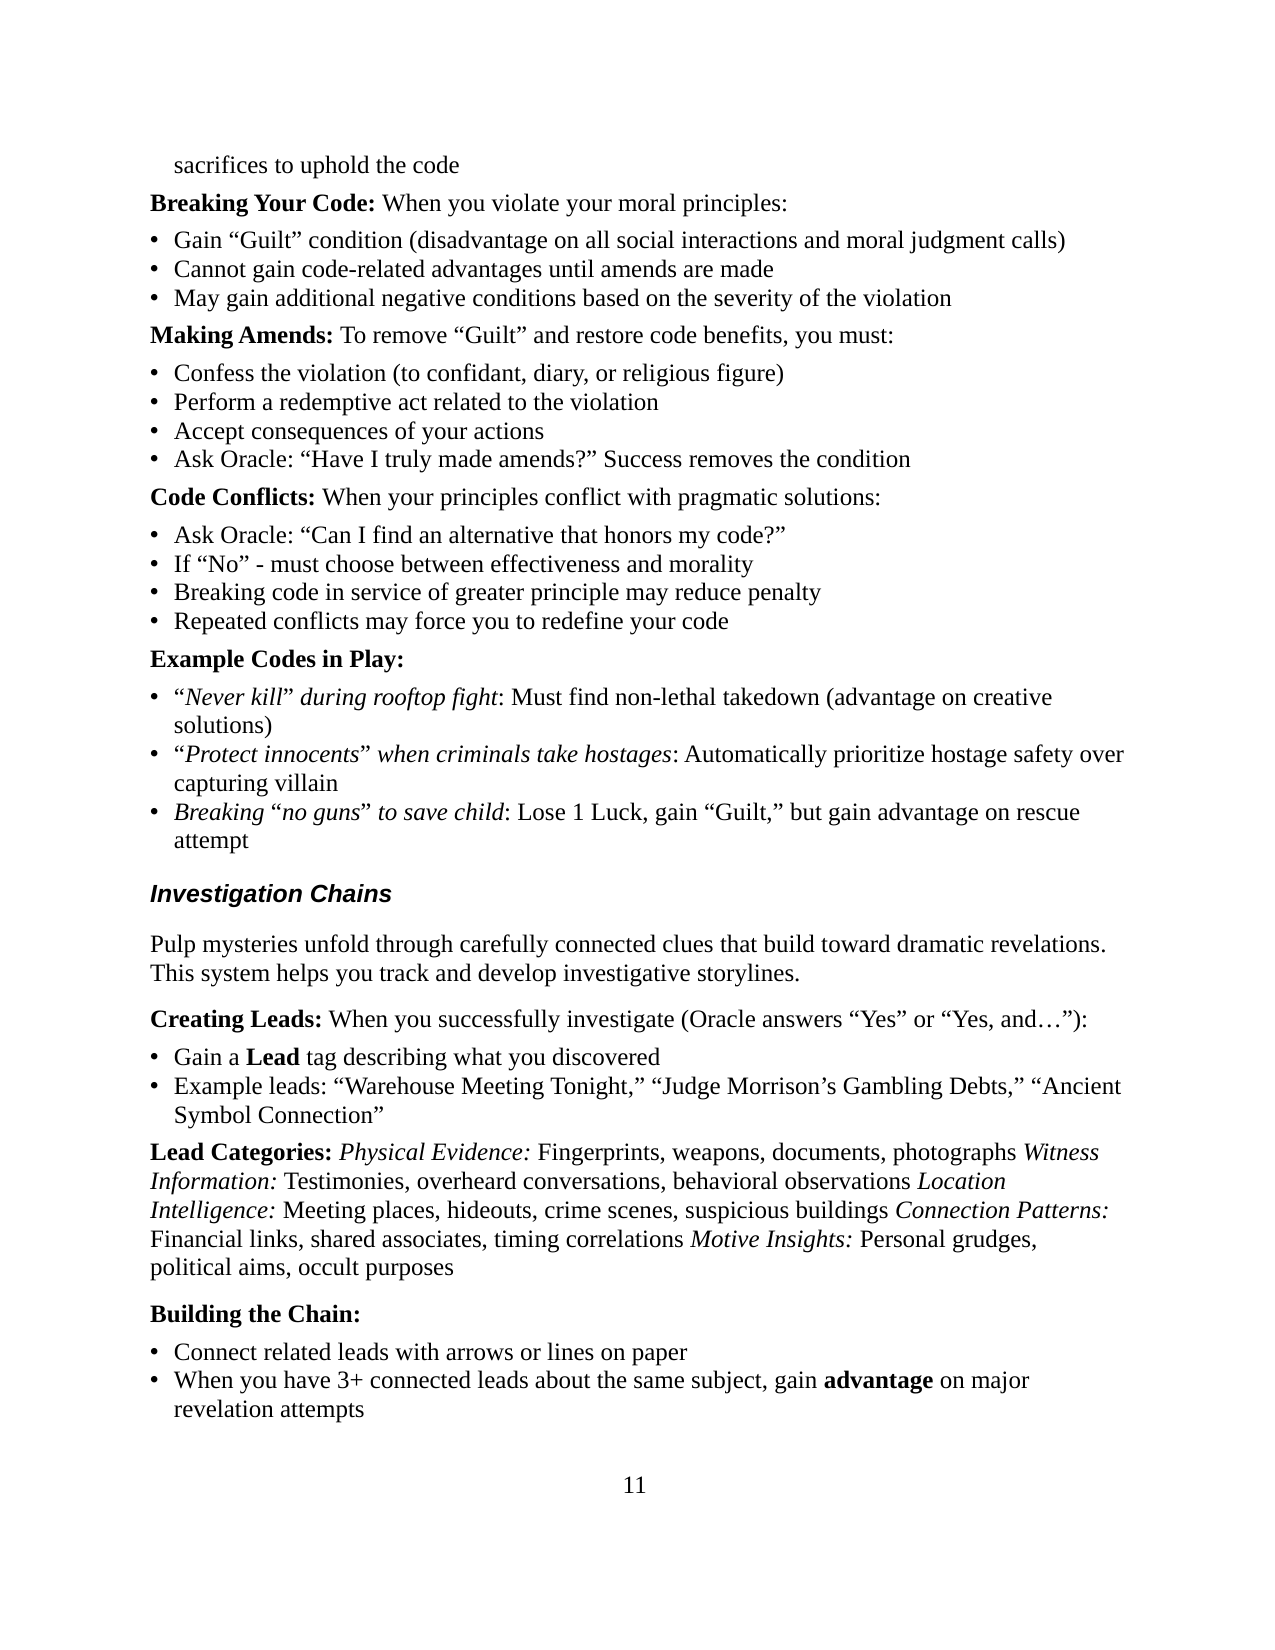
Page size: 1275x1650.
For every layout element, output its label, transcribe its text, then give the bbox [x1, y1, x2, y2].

list “Never kill” during rooftop fight: Must find non-lethal takedown (advantage on creative solutions) [150, 682, 1125, 739]
list Gain a Lead tag describing what you discovered [150, 1042, 1125, 1071]
list Confess the violation (to confidant, diary, or religious figure) [150, 358, 1125, 387]
list Connect related leads with arrows or lines on paper [150, 1337, 1125, 1366]
list If “No” - must choose between effectiveness and morality [150, 549, 1125, 577]
text Creating Leads: When you successfully investigate (Oracle answers “Yes” or “Yes, and…”): [150, 1004, 1125, 1033]
list Ask Oracle: “Have I truly made amends?” Success removes the condition [150, 444, 1125, 473]
list When you have 3+ connected leads about the same subject, gain advantage on major revelation attempts [150, 1366, 1125, 1423]
text Breaking Your Code: When you violate your moral principles: [150, 188, 1125, 216]
text Code Conflicts: When your principles conflict with pragmatic solutions: [150, 482, 1125, 511]
list Example leads: “Warehouse Meeting Tonight,” “Judge Morrison’s Gambling Debts,” “Ancient Symbol Connection” [150, 1071, 1125, 1128]
list Perform a redemptive act related to the violation [150, 387, 1125, 416]
list Repeated conflicts may force you to redefine your code [150, 606, 1125, 635]
subtitle Investigation Chains [150, 879, 1125, 908]
list sacrifices to uphold the code [150, 150, 1125, 179]
text Pulp mysteries unfold through carefully connected clues that build toward dramatic revelations. This system helps you track and develop investigative storylines. [150, 929, 1125, 987]
list Cannot gain code-related advantages until amends are made [150, 254, 1125, 283]
list Accept consequences of your actions [150, 416, 1125, 444]
list Breaking “no guns” to save child: Lose 1 Luck, gain “Guilt,” but gain advantage on rescue attempt [150, 797, 1125, 854]
list Breaking code in service of greater principle may reduce penalty [150, 577, 1125, 606]
text Lead Categories: Physical Evidence: Fingerprints, weapons, documents, photographs Witness Information: Testimonies, overheard conversations, behavioral observations Location Intelligence: Meeting places, hideouts, crime scenes, suspicious buildings Connection Patterns: Financial links, shared associates, timing correlations Motive Insights: Personal grudges, political aims, occult purposes [150, 1137, 1125, 1281]
text Example Codes in Play: [150, 644, 1125, 673]
list “Protect innocents” when criminals take hostages: Automatically prioritize hostage safety over capturing villain [150, 739, 1125, 797]
text Making Amends: To remove “Guilt” and restore code benefits, you must: [150, 321, 1125, 349]
list Gain “Guilt” condition (disadvantage on all social interactions and moral judgment calls) [150, 225, 1125, 254]
list May gain additional negative conditions based on the severity of the violation [150, 283, 1125, 312]
list Ask Oracle: “Can I find an alternative that honors my code?” [150, 520, 1125, 549]
text Building the Chain: [150, 1299, 1125, 1328]
